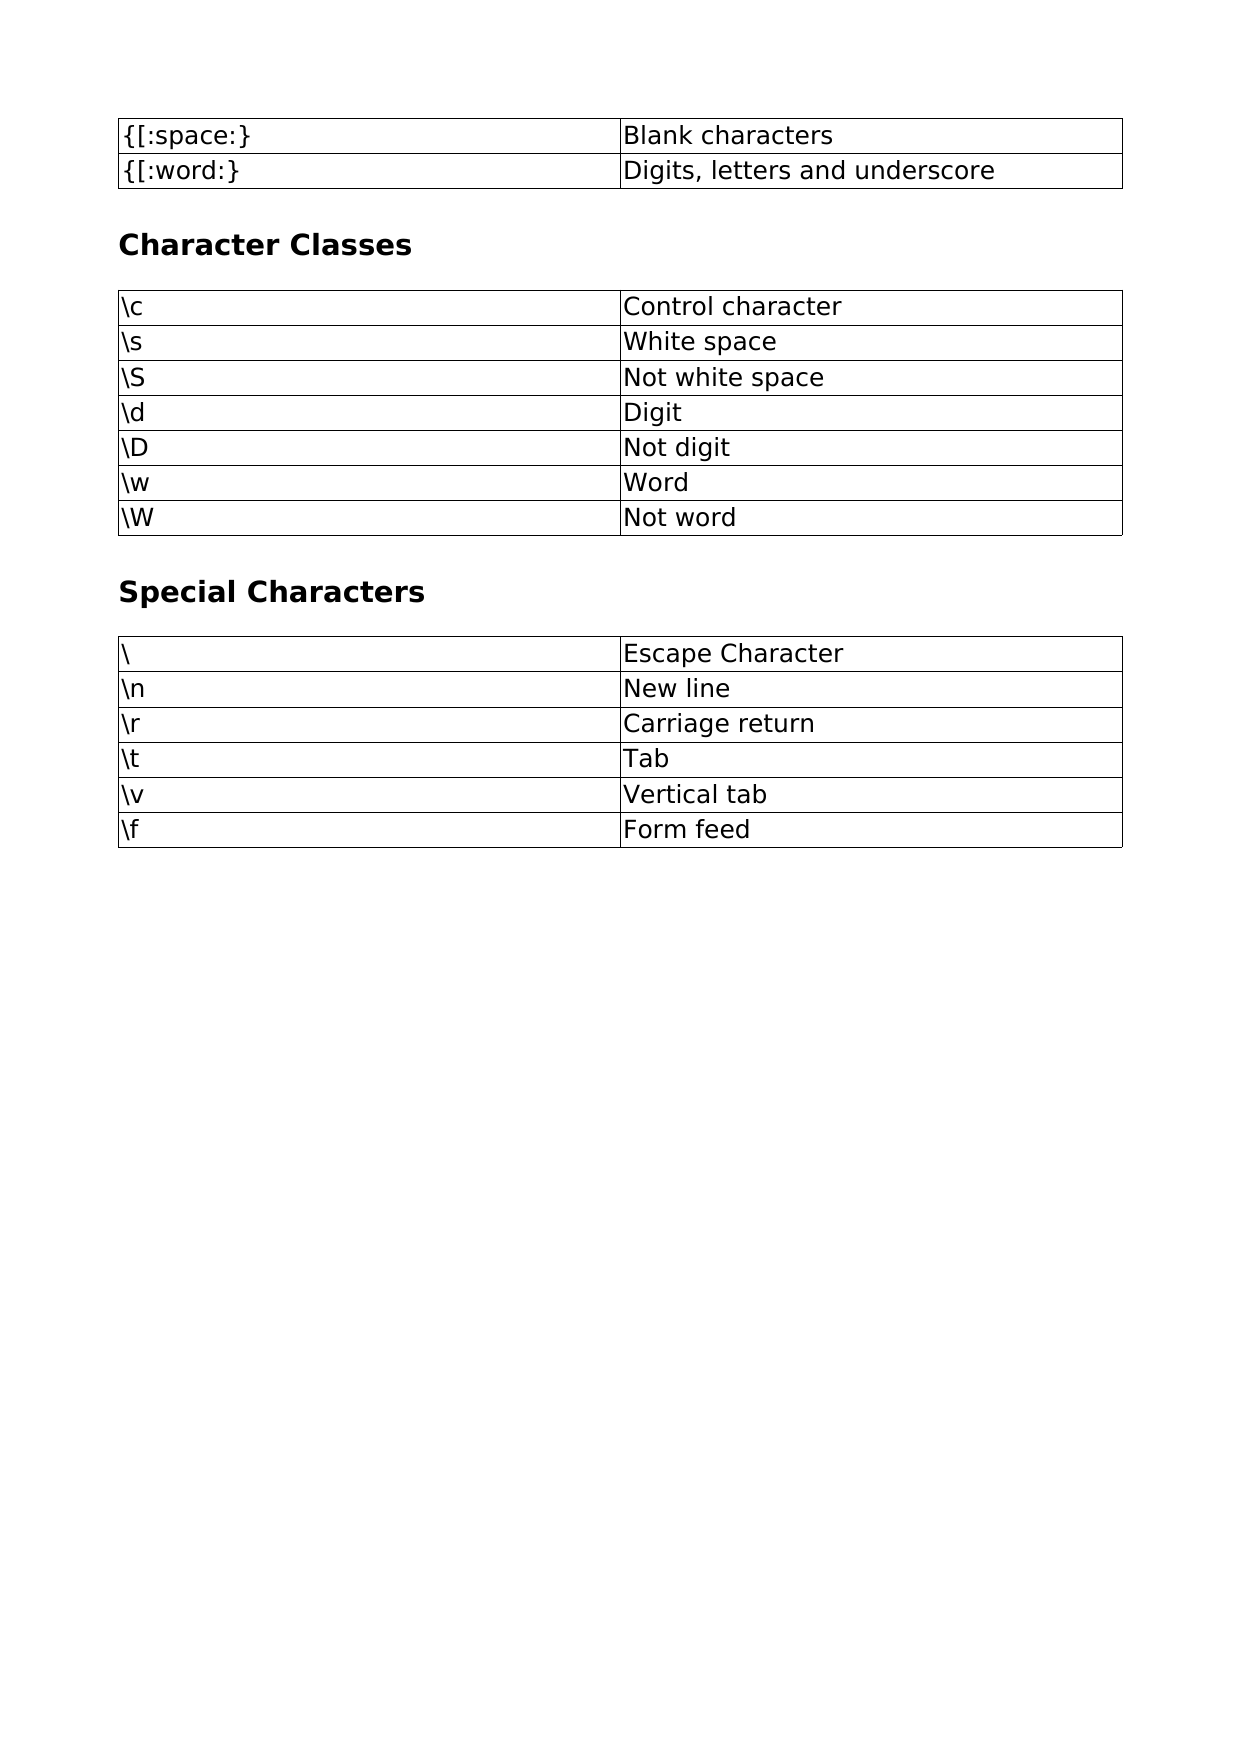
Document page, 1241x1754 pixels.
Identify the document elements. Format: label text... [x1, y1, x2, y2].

table_cell \n [119, 672, 620, 707]
table_cell Word [621, 466, 1122, 500]
table_cell Digits, letters and underscore [621, 154, 1122, 188]
table_cell New line [621, 672, 1122, 707]
table_header Control character [621, 291, 1122, 324]
table_header \ [119, 637, 620, 671]
table_cell \v [119, 778, 620, 812]
subtitle Special Characters [118, 575, 1122, 609]
table_cell {[:space:} [119, 119, 620, 153]
table_cell Blank characters [621, 119, 1122, 153]
table_cell \D [119, 431, 620, 465]
table_cell White space [621, 326, 1122, 360]
table_cell \w [119, 466, 620, 500]
table_cell Carriage return [621, 708, 1122, 742]
table_cell \t [119, 743, 620, 777]
table_cell Form feed [621, 813, 1122, 847]
table_cell Not word [621, 501, 1122, 535]
table_cell Not digit [621, 431, 1122, 465]
table_cell \d [119, 396, 620, 430]
table_cell Not white space [621, 361, 1122, 395]
table_cell {[:word:} [119, 154, 620, 188]
table_cell Tab [621, 743, 1122, 777]
table_cell \s [119, 326, 620, 360]
table_cell \f [119, 813, 620, 847]
table_cell \r [119, 708, 620, 742]
table_cell \S [119, 361, 620, 395]
table_cell Vertical tab [621, 778, 1122, 812]
table_cell Digit [621, 396, 1122, 430]
table_header Escape Character [621, 637, 1122, 671]
subtitle Character Classes [118, 228, 1122, 262]
table_header \c [119, 291, 620, 324]
table_cell \W [119, 501, 620, 535]
